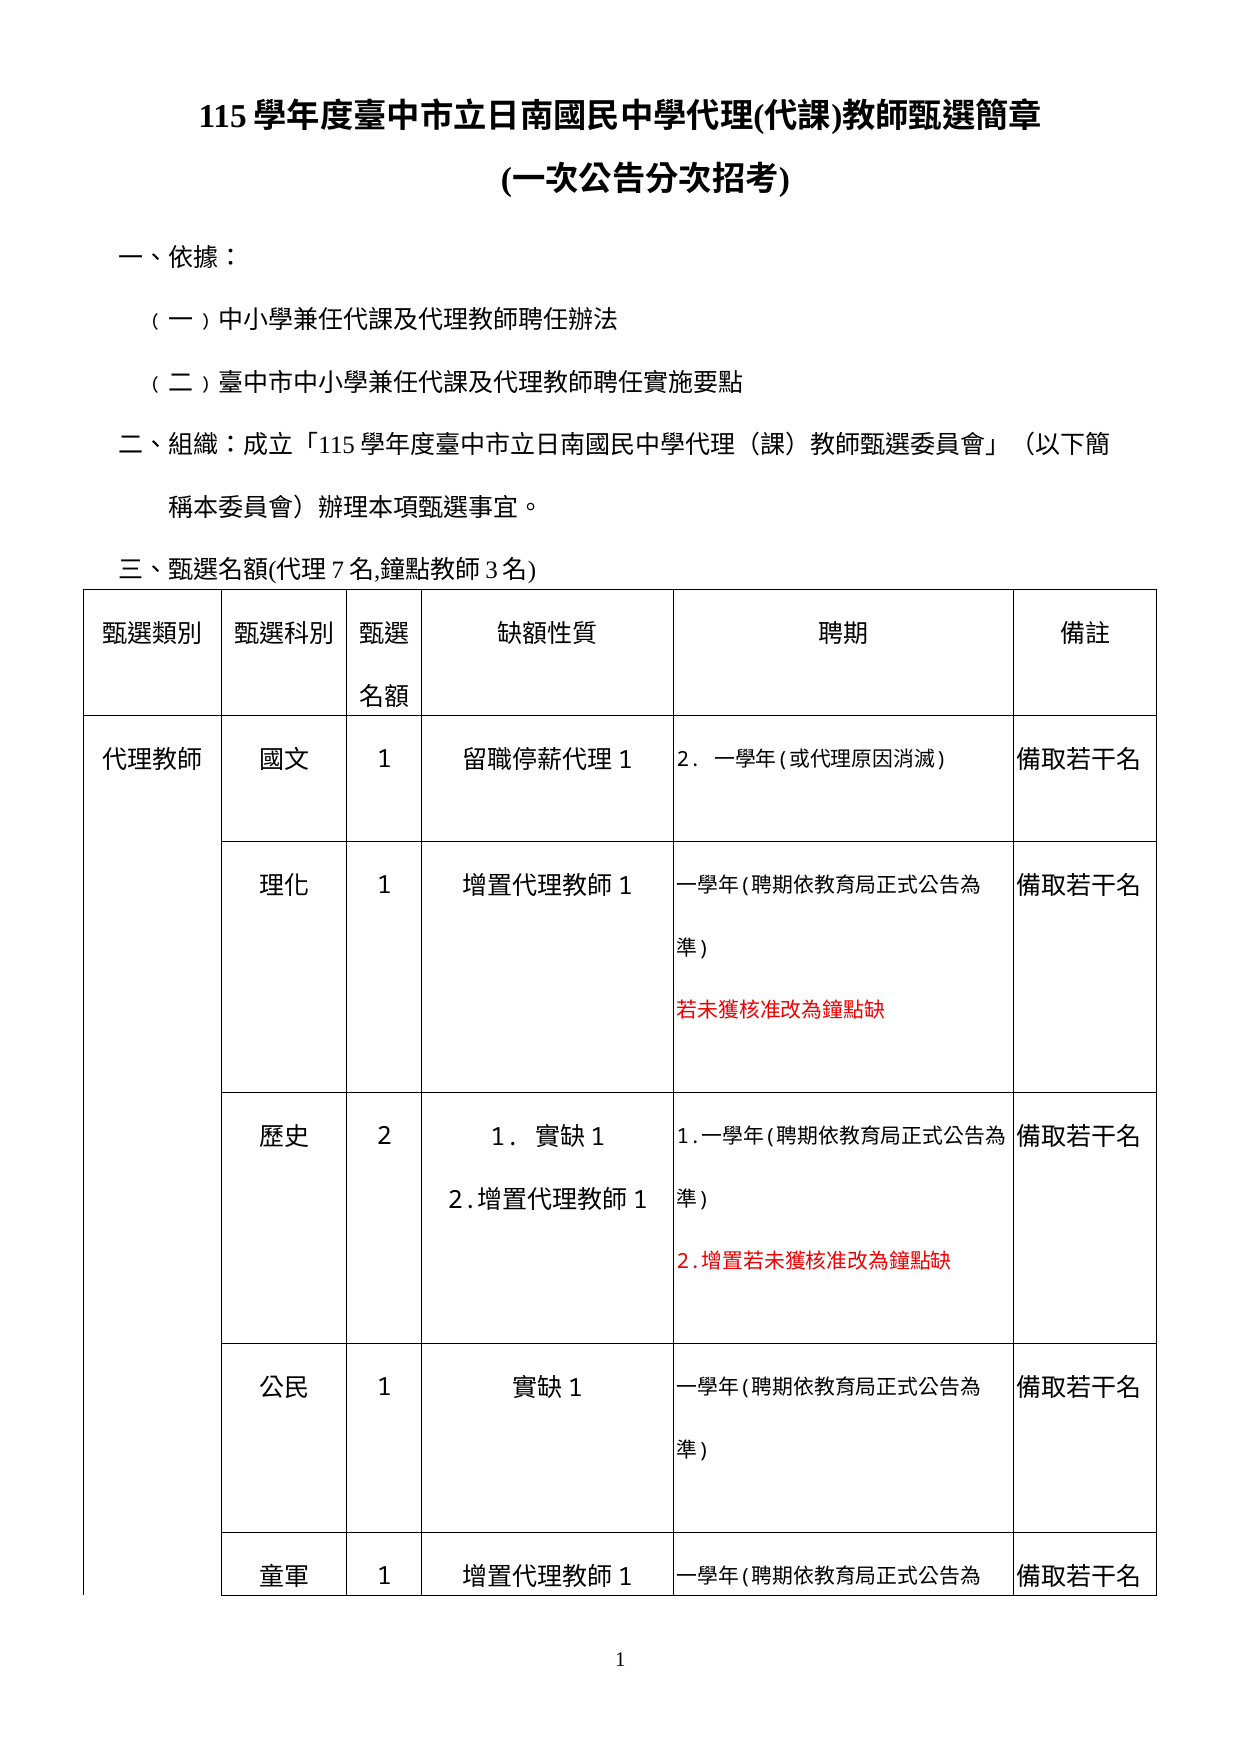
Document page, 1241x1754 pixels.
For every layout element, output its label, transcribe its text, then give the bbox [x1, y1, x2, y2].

table_cell 理化 [222, 842, 346, 1092]
table_cell 增置代理教師1 [422, 1533, 673, 1595]
table_cell 2. 一學年(或代理原因消滅) [674, 716, 1013, 841]
text 三、甄選名額(代理7名,鐘點教師3名) [118, 526, 1122, 589]
table_header 聘期 [674, 590, 1013, 715]
table_cell 1 [347, 842, 421, 1092]
table_cell 備取若干名 [1014, 1093, 1156, 1343]
text (一次公告分次招考) [118, 134, 1122, 197]
text 二、組織：成立「115學年度臺中市立日南國民中學代理（課）教師甄選委員會」（以下簡稱本委員會）辦理本項甄選事宜。 [118, 401, 1122, 526]
table_cell 1 [347, 716, 421, 841]
table_header 甄選名額 [347, 590, 421, 715]
table_cell 代理教師 [84, 716, 221, 1595]
table_cell 1 [347, 1533, 421, 1595]
text 一、依據： [118, 214, 1122, 276]
table_cell 2 [347, 1093, 421, 1343]
table_cell 一學年(聘期依教育局正式公告為 [674, 1533, 1013, 1595]
table_cell 實缺1 [422, 1344, 673, 1532]
table_cell 1.一學年(聘期依教育局正式公告為準) 2.增置若未獲核准改為鐘點缺 [674, 1093, 1013, 1343]
table_cell 1. 實缺1 2.增置代理教師1 [422, 1093, 673, 1343]
table_cell 國文 [222, 716, 346, 841]
table_header 甄選類別 [84, 590, 221, 715]
text ﹙一﹚中小學兼任代課及代理教師聘任辦法 [143, 276, 1122, 339]
table_cell 公民 [222, 1344, 346, 1532]
table_cell 歷史 [222, 1093, 346, 1343]
table_cell 備取若干名 [1014, 1344, 1156, 1532]
table_cell 留職停薪代理1 [422, 716, 673, 841]
table_header 缺額性質 [422, 590, 673, 715]
table_header 備註 [1014, 590, 1156, 715]
table_cell 備取若干名 [1014, 842, 1156, 1092]
table_cell 一學年(聘期依教育局正式公告為準) [674, 1344, 1013, 1532]
table_header 甄選科別 [222, 590, 346, 715]
table_cell 一學年(聘期依教育局正式公告為準) 若未獲核准改為鐘點缺 [674, 842, 1013, 1092]
table_cell 備取若干名 [1014, 1533, 1156, 1595]
table_cell 備取若干名 [1014, 716, 1156, 841]
table_cell 童軍 [222, 1533, 346, 1595]
table_cell 1 [347, 1344, 421, 1532]
table_cell 增置代理教師1 [422, 842, 673, 1092]
text 115學年度臺中市立日南國民中學代理(代課)教師甄選簡章 [118, 72, 1122, 134]
text ﹙二﹚臺中市中小學兼任代課及代理教師聘任實施要點 [143, 339, 1122, 401]
